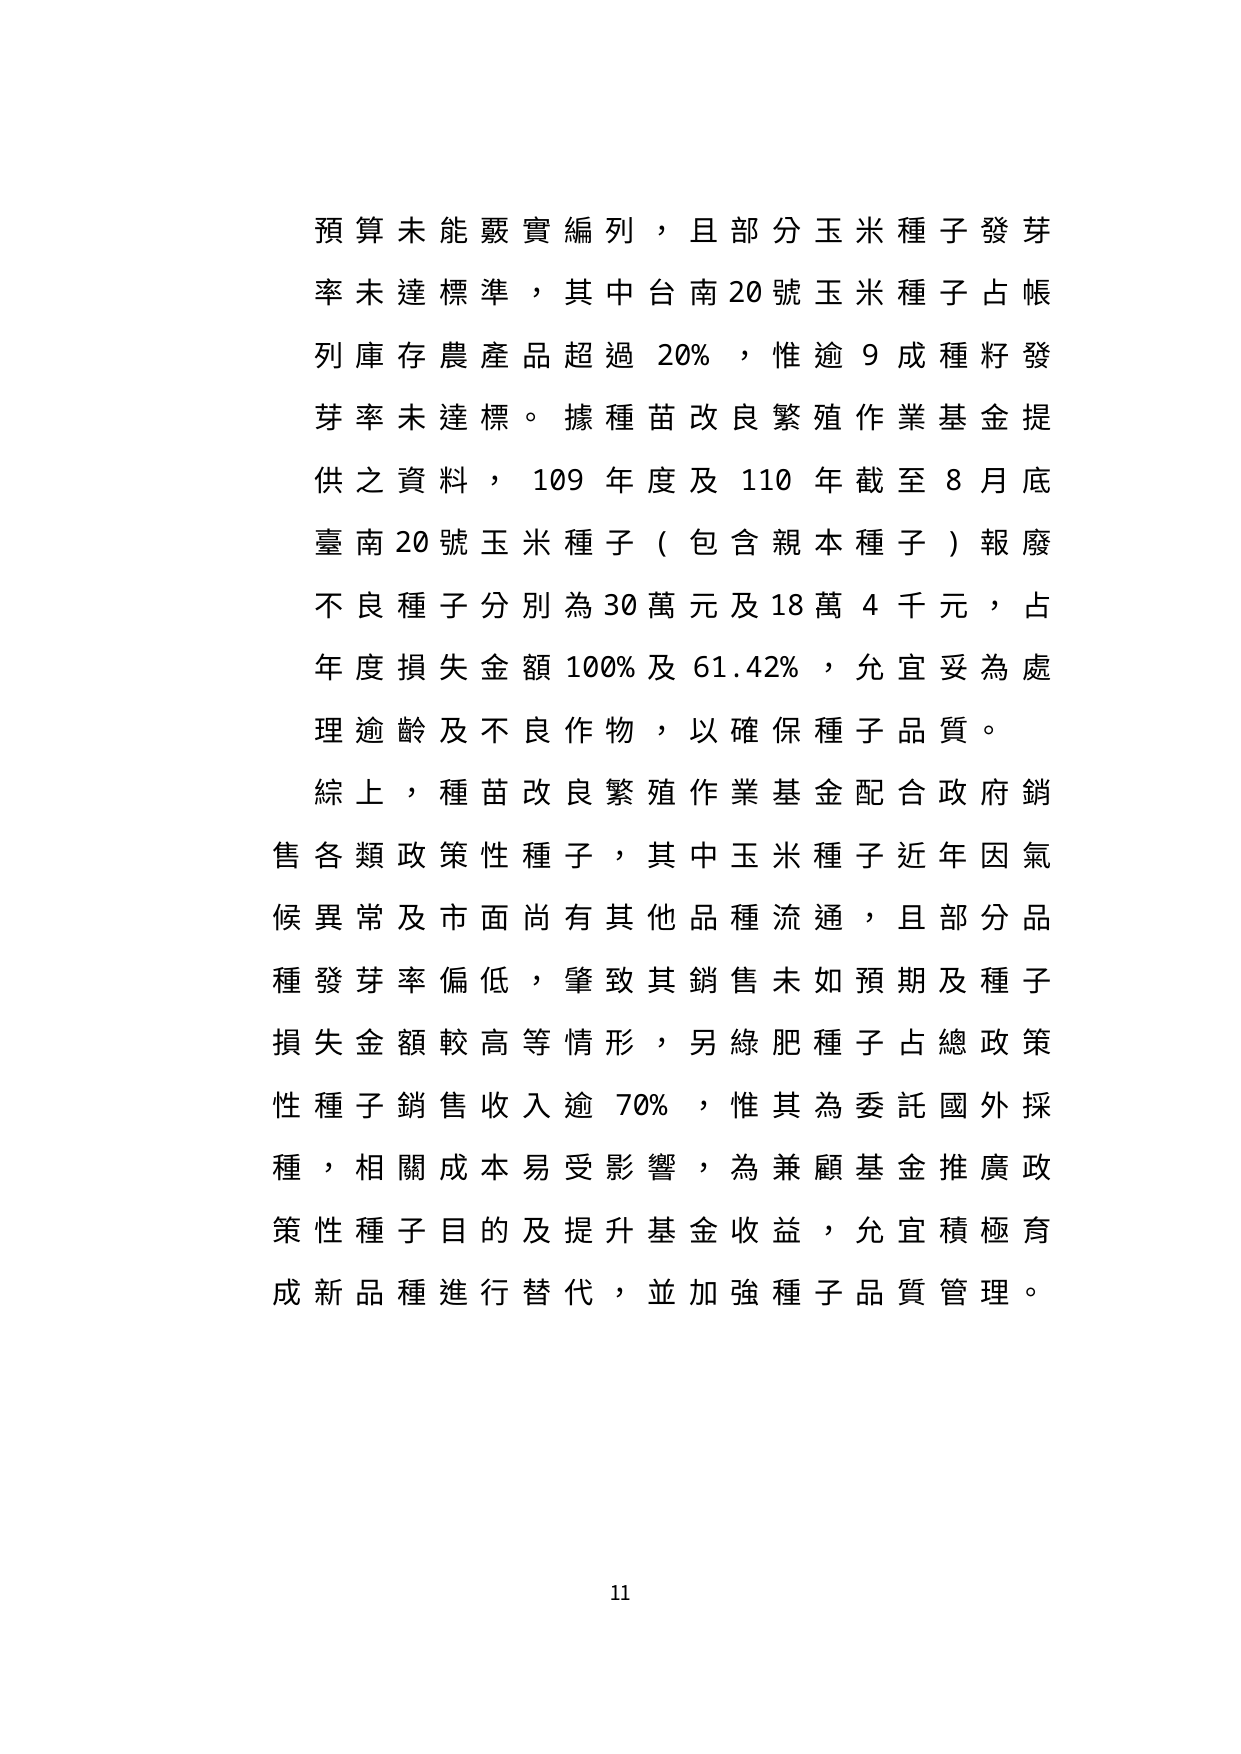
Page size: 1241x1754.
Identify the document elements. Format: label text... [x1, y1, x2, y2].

text 綜上，種苗改良繁殖作業基金配合政府銷售各類政策性種子，其中玉米種子近年因氣候異常及市面尚有其他品種流通，且部分品種發芽率偏低，肇致其銷售未如預期及種子損失金額較高等情形，另綠肥種子占總政策性種子銷售收入逾70%，惟其為委託國外採種，相關成本易受影響，為兼顧基金推廣政策性種子目的及提升基金收益，允宜積極育成新品種進行替代，並加強種子品質管理。 [242, 749, 1058, 1312]
text 預算未能覈實編列，且部分玉米種子發芽率未達標準，其中台南20號玉米種子占帳列庫存農產品超過20%，惟逾9成種籽發芽率未達標。據種苗改良繁殖作業基金提供之資料，109年度及110年截至8月底臺南20號玉米種子(包含親本種子)報廢不良種子分別為30萬元及18萬4千元，占年度損失金額100%及61.42%，允宜妥為處理逾齡及不良作物，以確保種子品質。 [271, 187, 1058, 749]
